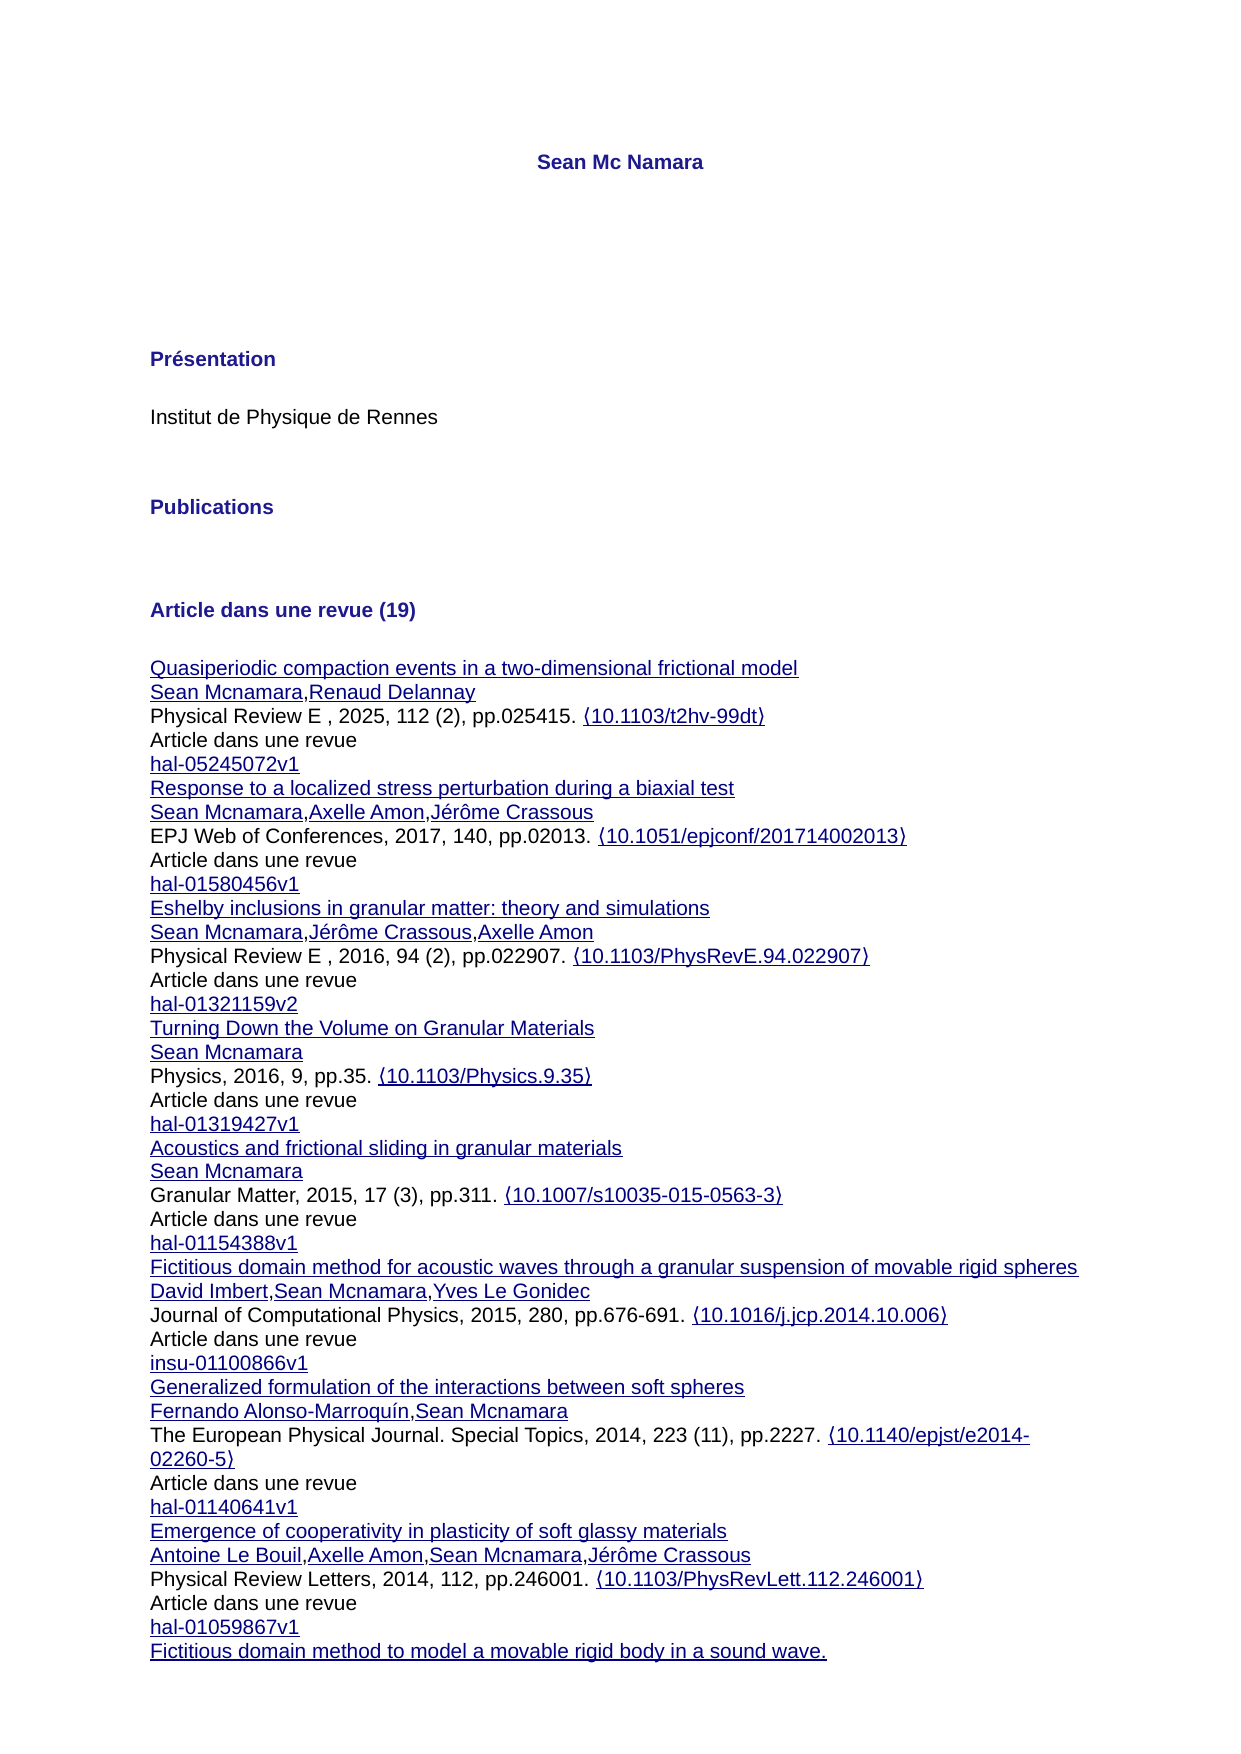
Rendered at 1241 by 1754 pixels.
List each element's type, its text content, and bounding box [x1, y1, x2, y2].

table_cell Response to a localized stress perturbation during a biaxial test Sean Mcnamara,Axelle Amon,Jérôme Crassous EPJ Web of Conferences, 2017, 140, pp.02013. ⟨10.1051/epjconf/201714002013⟩ Article dans une revue hal-01580456v1 [150, 776, 1090, 896]
text Institut de Physique de Rennes [150, 405, 1090, 429]
table_cell Generalized formulation of the interactions between soft spheres Fernando Alonso-Marroquín,Sean Mcnamara The European Physical Journal. Special Topics, 2014, 223 (11), pp.2227. ⟨10.1140/epjst/e2014-02260-5⟩ Article dans une revue hal-01140641v1 [150, 1375, 1090, 1519]
table_cell Fictitious domain method to model a movable rigid body in a sound wave. [150, 1639, 1090, 1662]
table_header Quasiperiodic compaction events in a two-dimensional frictional model Sean Mcnamara,Renaud Delannay Physical Review E , 2025, 112 (2), pp.025415. ⟨10.1103/t2hv-99dt⟩ Article dans une revue hal-05245072v1 [150, 656, 1090, 776]
subtitle Article dans une revue (19) [150, 598, 1090, 622]
table_cell Turning Down the Volume on Granular Materials Sean Mcnamara Physics, 2016, 9, pp.35. ⟨10.1103/Physics.9.35⟩ Article dans une revue hal-01319427v1 [150, 1016, 1090, 1135]
subtitle Publications [150, 495, 1090, 519]
table_cell Eshelby inclusions in granular matter: theory and simulations Sean Mcnamara,Jérôme Crassous,Axelle Amon Physical Review E , 2016, 94 (2), pp.022907. ⟨10.1103/PhysRevE.94.022907⟩ Article dans une revue hal-01321159v2 [150, 896, 1090, 1016]
table_cell Emergence of cooperativity in plasticity of soft glassy materials Antoine Le Bouil,Axelle Amon,Sean Mcnamara,Jérôme Crassous Physical Review Letters, 2014, 112, pp.246001. ⟨10.1103/PhysRevLett.112.246001⟩ Article dans une revue hal-01059867v1 [150, 1519, 1090, 1638]
table_cell Acoustics and frictional sliding in granular materials Sean Mcnamara Granular Matter, 2015, 17 (3), pp.311. ⟨10.1007/s10035-015-0563-3⟩ Article dans une revue hal-01154388v1 [150, 1135, 1090, 1255]
table_cell Fictitious domain method for acoustic waves through a granular suspension of movable rigid spheres David Imbert,Sean Mcnamara,Yves Le Gonidec Journal of Computational Physics, 2015, 280, pp.676-691. ⟨10.1016/j.jcp.2014.10.006⟩ Article dans une revue insu-01100866v1 [150, 1255, 1090, 1375]
subtitle Sean Mc Namara [150, 150, 1090, 174]
subtitle Présentation [150, 347, 1090, 371]
